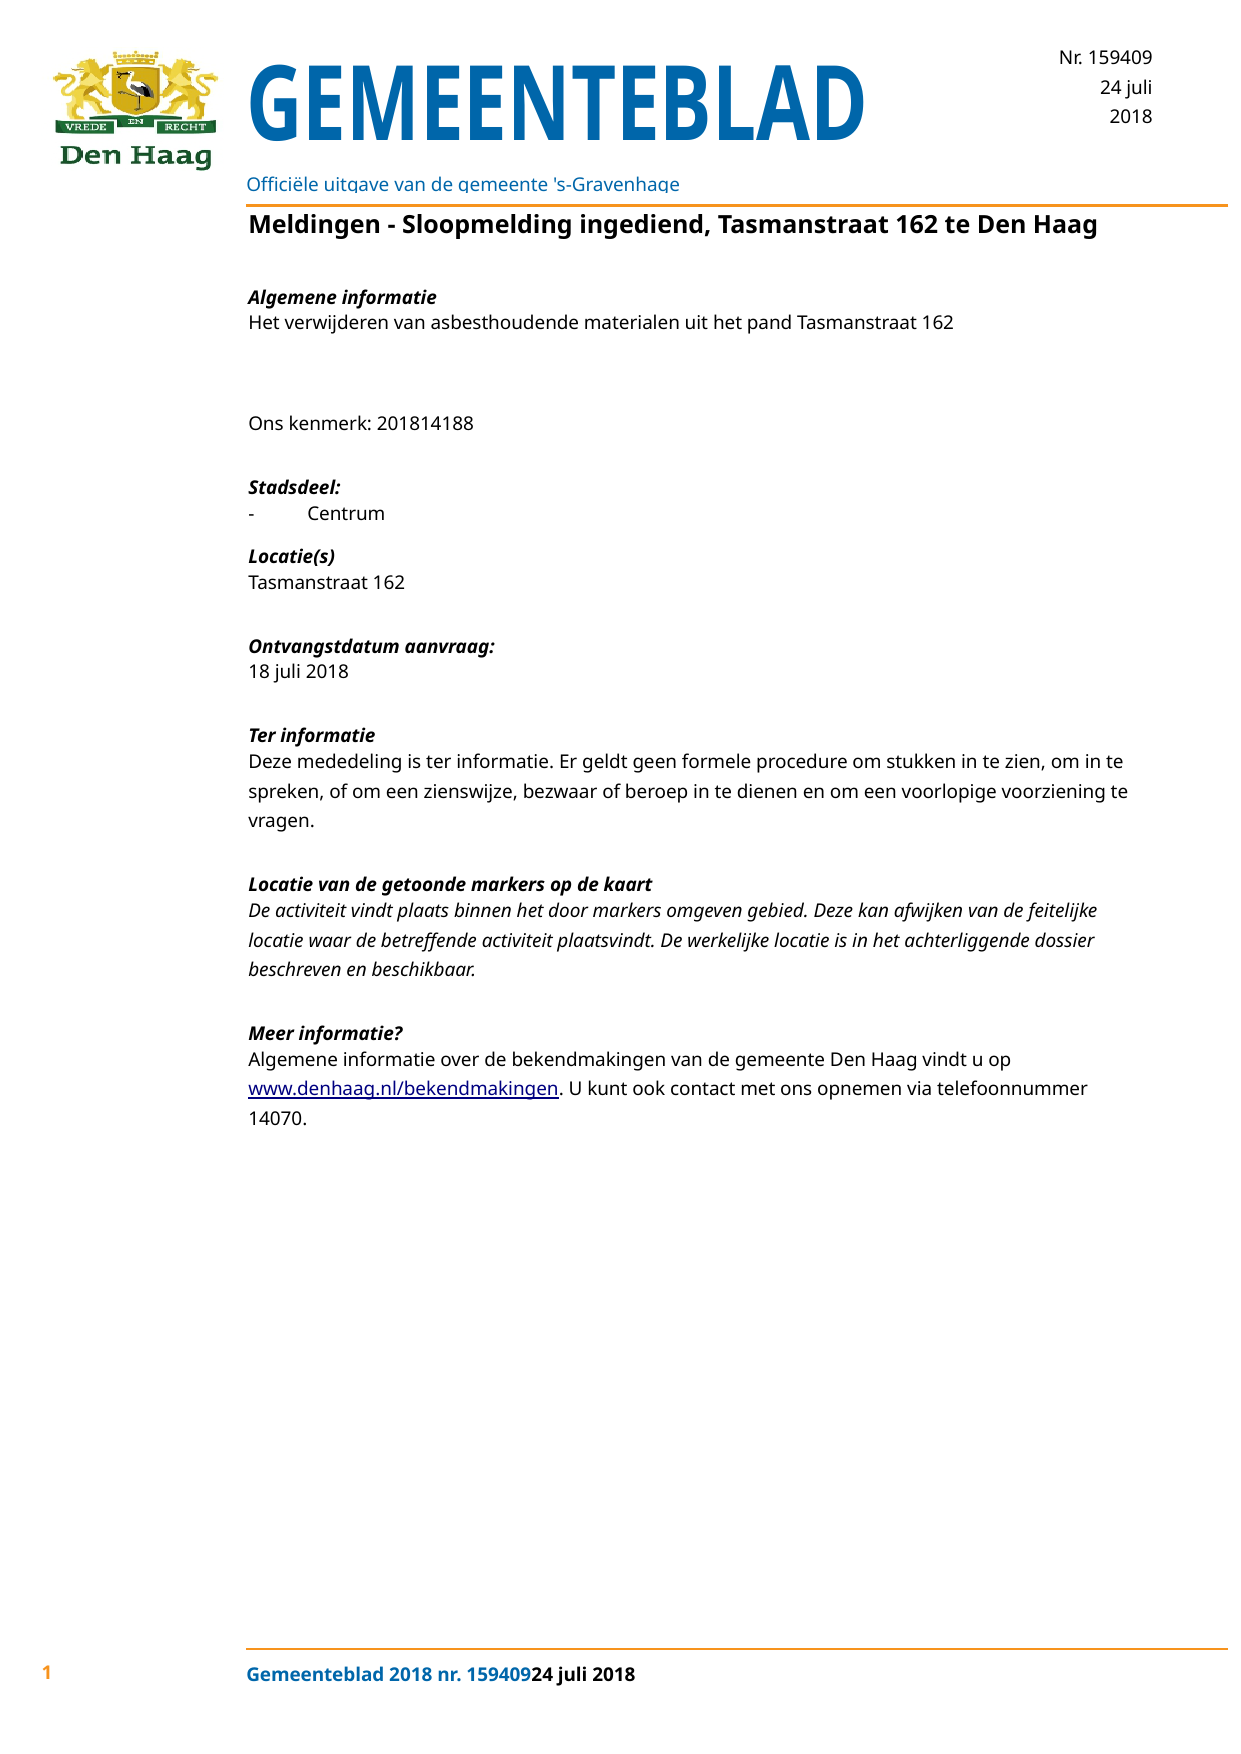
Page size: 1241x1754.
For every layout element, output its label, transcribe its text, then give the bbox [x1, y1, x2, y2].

text Meldingen - Sloopmelding ingediend, Tasmanstraat 162 te Den Haag [248, 207, 1152, 241]
text De activiteit vindt plaats binnen het door markers omgeven gebied. Deze kan afwijken van de feitelijke locatie waar de betreffende activiteit plaatsvindt. De werkelijke locatie is in het achterliggende dossier beschreven en beschikbaar. [248, 897, 1152, 982]
text Algemene informatie over de bekendmakingen van de gemeente Den Haag vindt u op www.denhaag.nl/bekendmakingen. U kunt ook contact met ons opnemen via telefoonnummer 14070. [248, 1046, 1152, 1131]
picture [41, 47, 231, 172]
text Deze mededeling is ter informatie. Er geldt geen formele procedure om stukken in te zien, om in te spreken, of om een zienswijze, bezwaar of beroep in te dienen en om een voorlopige voorziening te vragen. [248, 748, 1152, 833]
text Het verwijderen van asbesthoudende materialen uit het pand Tasmanstraat 162 [248, 309, 1152, 335]
text Tasmanstraat 162 [248, 569, 1152, 595]
text Ontvangstdatum aanvraag: [248, 633, 1152, 659]
text Ons kenmerk: 201814188 [248, 410, 1152, 436]
text 18 juli 2018 [248, 659, 1152, 684]
text Locatie van de getoonde markers op de kaart [248, 871, 1152, 897]
text Ter informatie [248, 723, 1152, 748]
text Locatie(s) [248, 543, 1152, 569]
list Centrum [248, 500, 1152, 526]
text Stadsdeel: [248, 474, 1152, 500]
text Meer informatie? [248, 1020, 1152, 1046]
text Algemene informatie [248, 284, 1152, 309]
